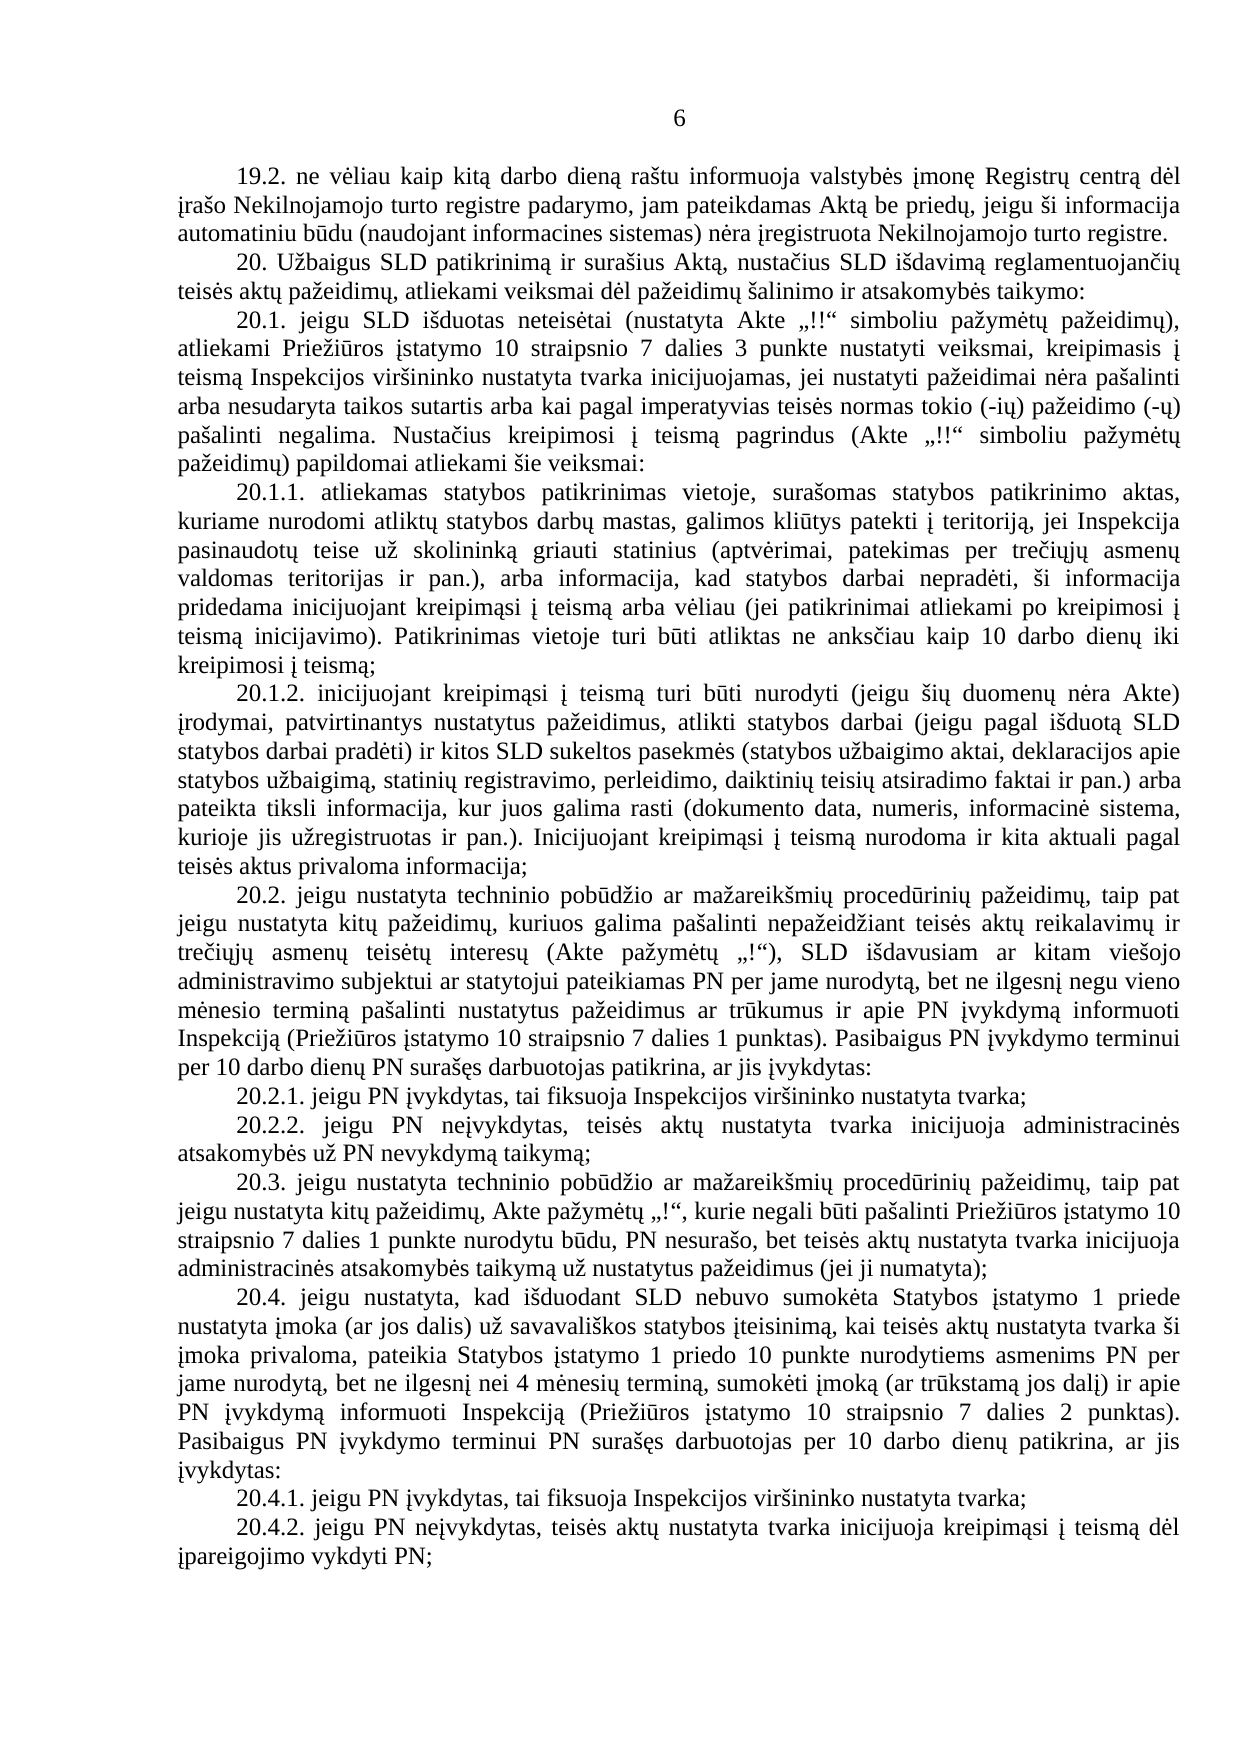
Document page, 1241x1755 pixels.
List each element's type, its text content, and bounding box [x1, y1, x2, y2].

text 20. Užbaigus SLD patikrinimą ir surašius Aktą, nustačius SLD išdavimą reglamentuojančių teisės aktų pažeidimų, atliekami veiksmai dėl pažeidimų šalinimo ir atsakomybės taikymo: [177, 247, 1181, 305]
text 20.2.1. jeigu PN įvykdytas, tai fiksuoja Inspekcijos viršininko nustatyta tvarka; [177, 1081, 1181, 1110]
text 20.2.2. jeigu PN neįvykdytas, teisės aktų nustatyta tvarka inicijuoja administracinės atsakomybės už PN nevykdymą taikymą; [177, 1110, 1181, 1167]
text 20.2. jeigu nustatyta techninio pobūdžio ar mažareikšmių procedūrinių pažeidimų, taip pat jeigu nustatyta kitų pažeidimų, kuriuos galima pašalinti nepažeidžiant teisės aktų reikalavimų ir trečiųjų asmenų teisėtų interesų (Akte pažymėtų „!“), SLD išdavusiam ar kitam viešojo administravimo subjektui ar statytojui pateikiamas PN per jame nurodytą, bet ne ilgesnį negu vieno mėnesio terminą pašalinti nustatytus pažeidimus ar trūkumus ir apie PN įvykdymą informuoti Inspekciją (Priežiūros įstatymo 10 straipsnio 7 dalies 1 punktas). Pasibaigus PN įvykdymo terminui per 10 darbo dienų PN surašęs darbuotojas patikrina, ar jis įvykdytas: [177, 880, 1181, 1081]
text 20.1.1. atliekamas statybos patikrinimas vietoje, surašomas statybos patikrinimo aktas, kuriame nurodomi atliktų statybos darbų mastas, galimos kliūtys patekti į teritoriją, jei Inspekcija pasinaudotų teise už skolininką griauti statinius (aptvėrimai, patekimas per trečiųjų asmenų valdomas teritorijas ir pan.), arba informacija, kad statybos darbai nepradėti, ši informacija pridedama inicijuojant kreipimąsi į teismą arba vėliau (jei patikrinimai atliekami po kreipimosi į teismą inicijavimo). Patikrinimas vietoje turi būti atliktas ne anksčiau kaip 10 darbo dienų iki kreipimosi į teismą; [177, 477, 1181, 678]
text 20.1.2. inicijuojant kreipimąsi į teismą turi būti nurodyti (jeigu šių duomenų nėra Akte) įrodymai, patvirtinantys nustatytus pažeidimus, atlikti statybos darbai (jeigu pagal išduotą SLD statybos darbai pradėti) ir kitos SLD sukeltos pasekmės (statybos užbaigimo aktai, deklaracijos apie statybos užbaigimą, statinių registravimo, perleidimo, daiktinių teisių atsiradimo faktai ir pan.) arba pateikta tiksli informacija, kur juos galima rasti (dokumento data, numeris, informacinė sistema, kurioje jis užregistruotas ir pan.). Inicijuojant kreipimąsi į teismą nurodoma ir kita aktuali pagal teisės aktus privaloma informacija; [177, 678, 1181, 880]
text 20.4. jeigu nustatyta, kad išduodant SLD nebuvo sumokėta Statybos įstatymo 1 priede nustatyta įmoka (ar jos dalis) už savavališkos statybos įteisinimą, kai teisės aktų nustatyta tvarka ši įmoka privaloma, pateikia Statybos įstatymo 1 priedo 10 punkte nurodytiems asmenims PN per jame nurodytą, bet ne ilgesnį nei 4 mėnesių terminą, sumokėti įmoką (ar trūkstamą jos dalį) ir apie PN įvykdymą informuoti Inspekciją (Priežiūros įstatymo 10 straipsnio 7 dalies 2 punktas). Pasibaigus PN įvykdymo terminui PN surašęs darbuotojas per 10 darbo dienų patikrina, ar jis įvykdytas: [177, 1282, 1181, 1483]
text 20.4.2. jeigu PN neįvykdytas, teisės aktų nustatyta tvarka inicijuoja kreipimąsi į teismą dėl įpareigojimo vykdyti PN; [177, 1512, 1181, 1570]
text 19.2. ne vėliau kaip kitą darbo dieną raštu informuoja valstybės įmonę Registrų centrą dėl įrašo Nekilnojamojo turto registre padarymo, jam pateikdamas Aktą be priedų, jeigu ši informacija automatiniu būdu (naudojant informacines sistemas) nėra įregistruota Nekilnojamojo turto registre. [177, 161, 1181, 247]
text 20.3. jeigu nustatyta techninio pobūdžio ar mažareikšmių procedūrinių pažeidimų, taip pat jeigu nustatyta kitų pažeidimų, Akte pažymėtų „!“, kurie negali būti pašalinti Priežiūros įstatymo 10 straipsnio 7 dalies 1 punkte nurodytu būdu, PN nesurašo, bet teisės aktų nustatyta tvarka inicijuoja administracinės atsakomybės taikymą už nustatytus pažeidimus (jei ji numatyta); [177, 1167, 1181, 1282]
text 20.1. jeigu SLD išduotas neteisėtai (nustatyta Akte „!!“ simboliu pažymėtų pažeidimų), atliekami Priežiūros įstatymo 10 straipsnio 7 dalies 3 punkte nustatyti veiksmai, kreipimasis į teismą Inspekcijos viršininko nustatyta tvarka inicijuojamas, jei nustatyti pažeidimai nėra pašalinti arba nesudaryta taikos sutartis arba kai pagal imperatyvias teisės normas tokio (-ių) pažeidimo (-ų) pašalinti negalima. Nustačius kreipimosi į teismą pagrindus (Akte „!!“ simboliu pažymėtų pažeidimų) papildomai atliekami šie veiksmai: [177, 305, 1181, 477]
text 20.4.1. jeigu PN įvykdytas, tai fiksuoja Inspekcijos viršininko nustatyta tvarka; [177, 1483, 1181, 1512]
